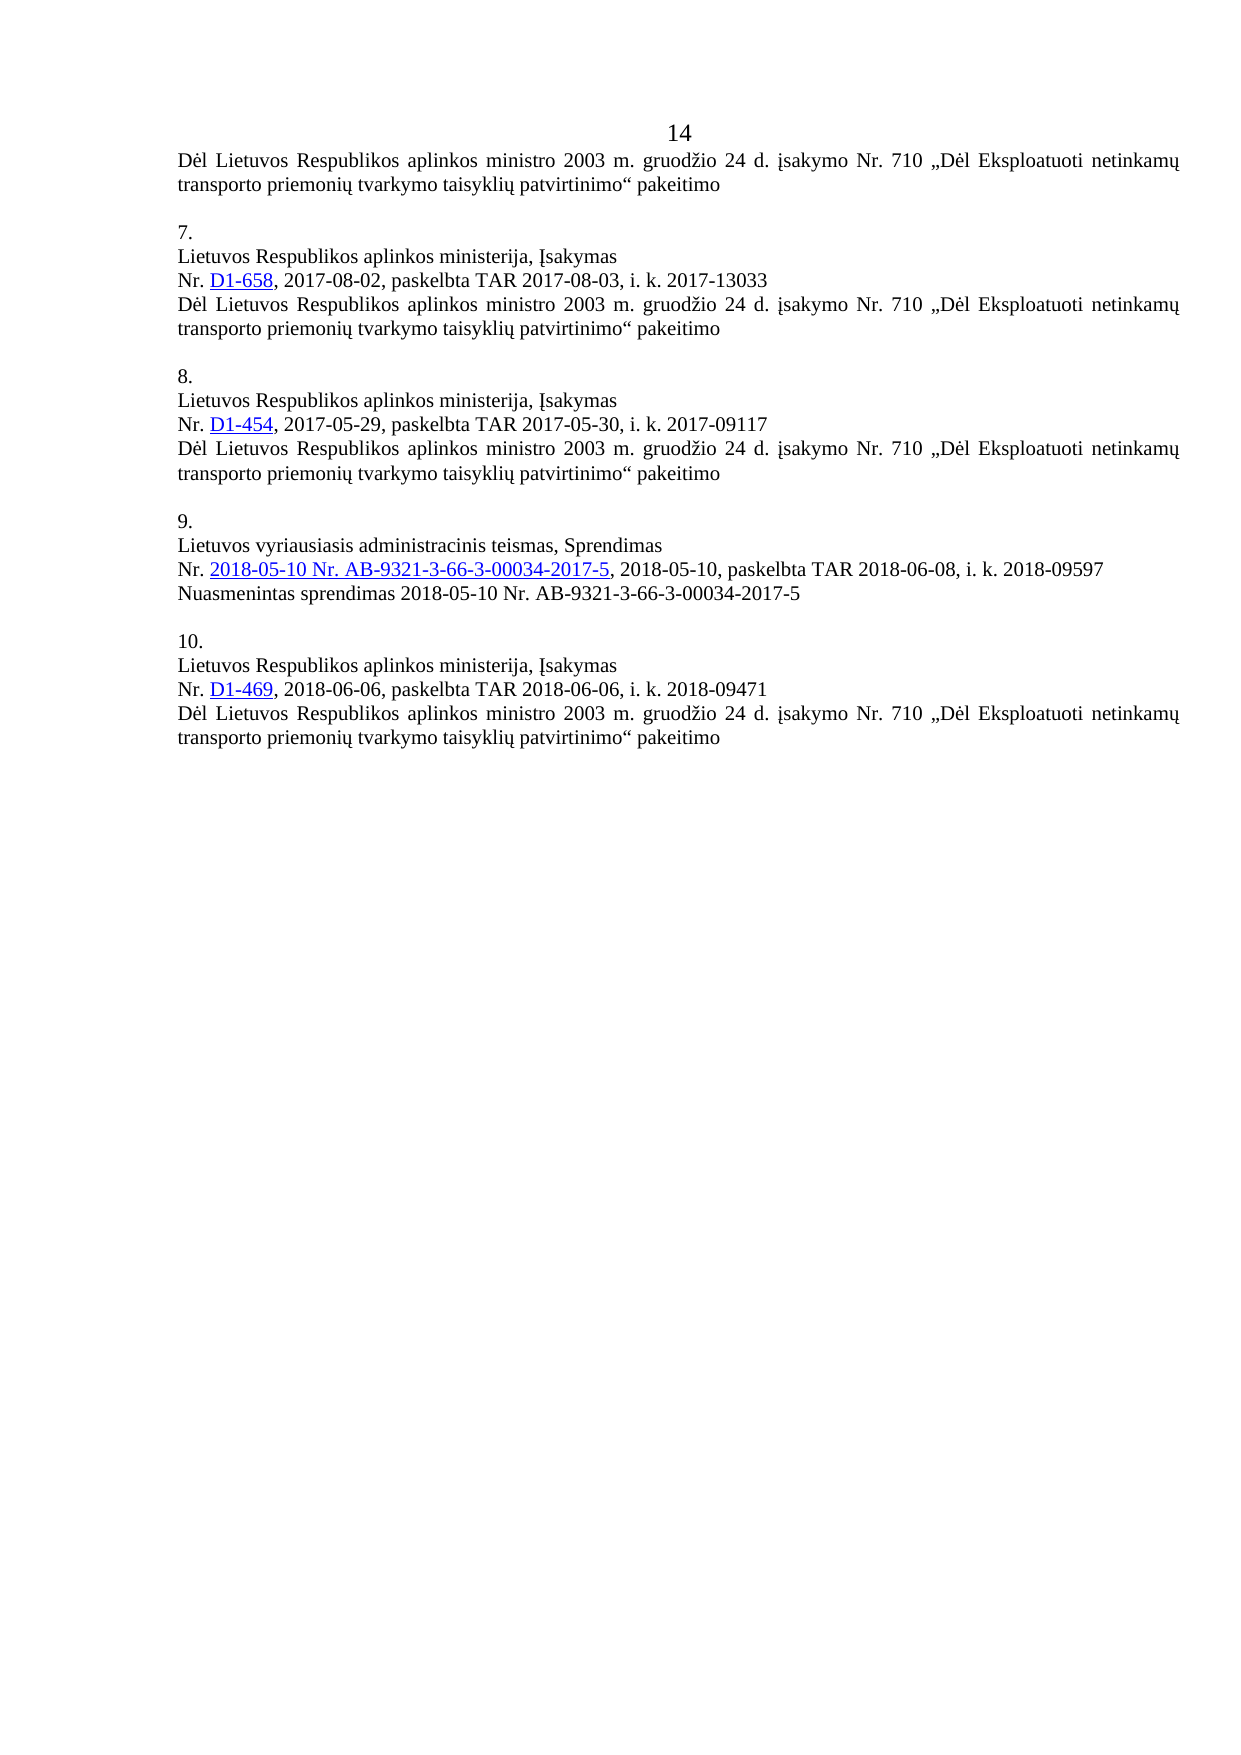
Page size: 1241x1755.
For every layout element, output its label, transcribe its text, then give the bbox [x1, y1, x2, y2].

text 10. [177, 629, 1181, 653]
text Nuasmenintas sprendimas 2018-05-10 Nr. AB-9321-3-66-3-00034-2017-5 [177, 581, 1181, 605]
text Nr. D1-658, 2017-08-02, paskelbta TAR 2017-08-03, i. k. 2017-13033 [177, 268, 1181, 292]
text 8. [177, 364, 1181, 388]
text Dėl Lietuvos Respublikos aplinkos ministro 2003 m. gruodžio 24 d. įsakymo Nr. 710 „Dėl Eksploatuoti netinkamų transporto priemonių tvarkymo taisyklių patvirtinimo“ pakeitimo [177, 292, 1181, 340]
text 9. [177, 508, 1181, 533]
text Nr. D1-454, 2017-05-29, paskelbta TAR 2017-05-30, i. k. 2017-09117 [177, 412, 1181, 436]
text Lietuvos Respublikos aplinkos ministerija, Įsakymas [177, 388, 1181, 412]
text Lietuvos Respublikos aplinkos ministerija, Įsakymas [177, 653, 1181, 677]
text Nr. 2018-05-10 Nr. AB-9321-3-66-3-00034-2017-5, 2018-05-10, paskelbta TAR 2018-06-08, i. k. 2018-09597 [177, 557, 1181, 581]
text Nr. D1-469, 2018-06-06, paskelbta TAR 2018-06-06, i. k. 2018-09471 [177, 677, 1181, 701]
text Dėl Lietuvos Respublikos aplinkos ministro 2003 m. gruodžio 24 d. įsakymo Nr. 710 „Dėl Eksploatuoti netinkamų transporto priemonių tvarkymo taisyklių patvirtinimo“ pakeitimo [177, 701, 1181, 749]
text 7. [177, 220, 1181, 244]
text Dėl Lietuvos Respublikos aplinkos ministro 2003 m. gruodžio 24 d. įsakymo Nr. 710 „Dėl Eksploatuoti netinkamų transporto priemonių tvarkymo taisyklių patvirtinimo“ pakeitimo [177, 148, 1181, 196]
text Lietuvos Respublikos aplinkos ministerija, Įsakymas [177, 244, 1181, 268]
text Dėl Lietuvos Respublikos aplinkos ministro 2003 m. gruodžio 24 d. įsakymo Nr. 710 „Dėl Eksploatuoti netinkamų transporto priemonių tvarkymo taisyklių patvirtinimo“ pakeitimo [177, 436, 1181, 484]
text Lietuvos vyriausiasis administracinis teismas, Sprendimas [177, 533, 1181, 557]
